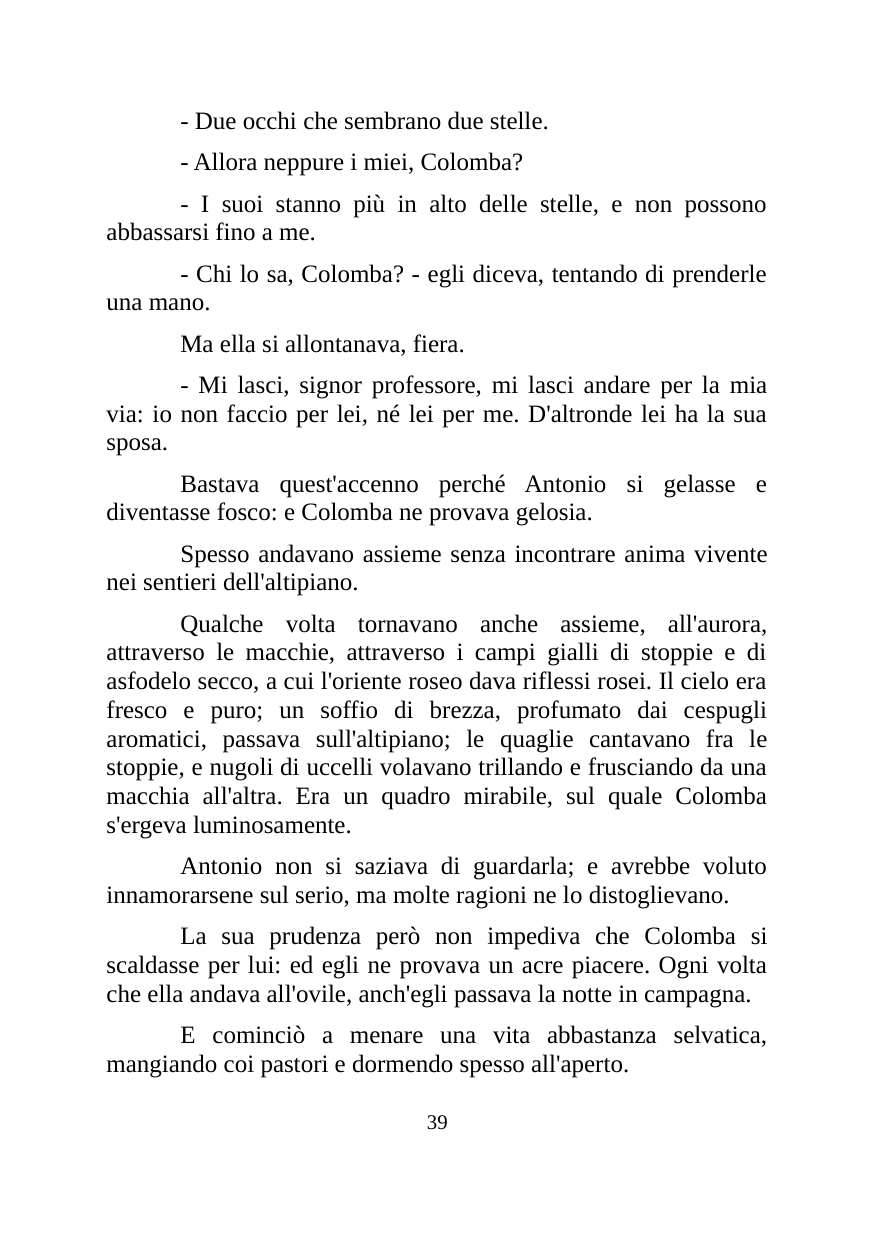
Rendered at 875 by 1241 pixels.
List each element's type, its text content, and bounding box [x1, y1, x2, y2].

text La sua prudenza però non impediva che Colomba si scaldasse per lui: ed egli ne provava un acre piacere. Ogni volta che ella andava all'ovile, anch'egli passava la notte in campagna. [106, 921, 768, 1007]
text Ma ella si allontanava, fiera. [106, 329, 768, 357]
text E cominciò a menare una vita abbastanza selvatica, mangiando coi pastori e dormendo spesso all'aperto. [106, 1020, 768, 1077]
text - Mi lasci, signor professore, mi lasci andare per la mia via: io non faccio per lei, né lei per me. D'altronde lei ha la sua sposa. [106, 370, 768, 456]
text Bastava quest'accenno perché Antonio si gelasse e diventasse fosco: e Colomba ne provava gelosia. [106, 469, 768, 526]
text Qualche volta tornavano anche assieme, all'aurora, attraverso le macchie, attraverso i campi gialli di stoppie e di asfodelo secco, a cui l'oriente roseo dava riflessi rosei. Il cielo era fresco e puro; un soffio di brezza, profumato dai cespugli aromatici, passava sull'altipiano; le quaglie cantavano fra le stoppie, e nugoli di uccelli volavano trillando e frusciando da una macchia all'altra. Era un quadro mirabile, sul quale Colomba s'ergeva luminosamente. [106, 609, 768, 839]
text - Due occhi che sembrano due stelle. [106, 106, 768, 135]
text - Allora neppure i miei, Colomba? [106, 147, 768, 176]
text - I suoi stanno più in alto delle stelle, e non possono abbassarsi fino a me. [106, 189, 768, 246]
text Antonio non si saziava di guardarla; e avrebbe voluto innamorarsene sul serio, ma molte ragioni ne lo distoglievano. [106, 851, 768, 909]
text - Chi lo sa, Colomba? - egli diceva, tentando di prenderle una mano. [106, 259, 768, 316]
text Spesso andavano assieme senza incontrare anima vivente nei sentieri dell'altipiano. [106, 539, 768, 596]
